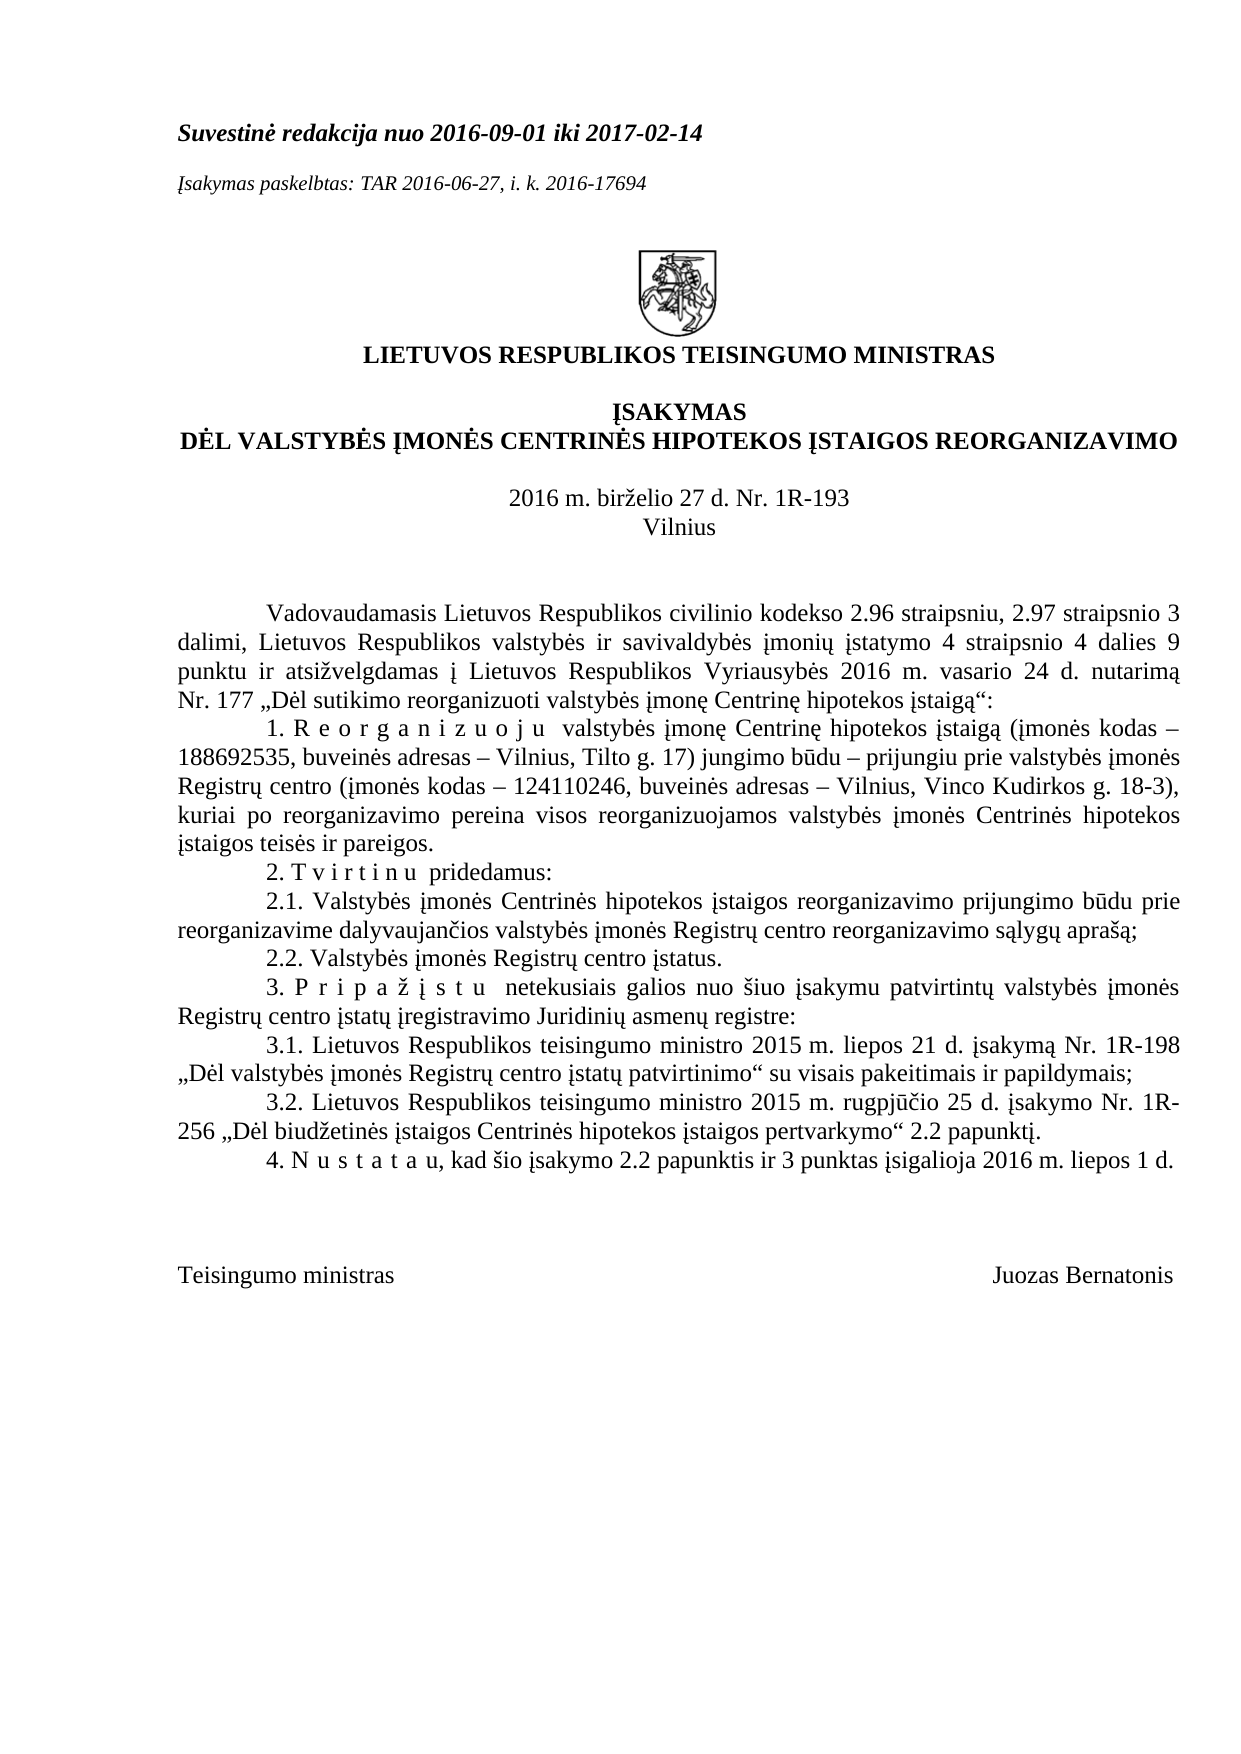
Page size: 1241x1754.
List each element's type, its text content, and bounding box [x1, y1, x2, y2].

text Vadovaudamasis Lietuvos Respublikos civilinio kodekso 2.96 straipsniu, 2.97 straipsnio 3 dalimi, Lietuvos Respublikos valstybės ir savivaldybės įmonių įstatymo 4 straipsnio 4 dalies 9 punktu ir atsižvelgdamas į Lietuvos Respublikos Vyriausybės 2016 m. vasario 24 d. nutarimą Nr. 177 „Dėl sutikimo reorganizuoti valstybės įmonę Centrinę hipotekos įstaigą“: [177, 598, 1181, 713]
text 3.2. Lietuvos Respublikos teisingumo ministro 2015 m. rugpjūčio 25 d. įsakymo Nr. 1R-256 „Dėl biudžetinės įstaigos Centrinės hipotekos įstaigos pertvarkymo“ 2.2 papunktį. [177, 1087, 1181, 1145]
text 2.1. Valstybės įmonės Centrinės hipotekos įstaigos reorganizavimo prijungimo būdu prie reorganizavime dalyvaujančios valstybės įmonės Registrų centro reorganizavimo sąlygų aprašą; [177, 886, 1181, 943]
text 2. T v i r t i n u pridedamus: [177, 857, 1181, 886]
text LIETUVOS RESPUBLIKOS TEISINGUMO MINISTRAS [177, 340, 1181, 368]
text 3. P r i p a ž į s t u netekusiais galios nuo šiuo įsakymu patvirtintų valstybės įmonės Registrų centro įstatų įregistravimo Juridinių asmenų registre: [177, 972, 1181, 1030]
text 1. R e o r g a n i z u o j u valstybės įmonę Centrinę hipotekos įstaigą (įmonės kodas – 188692535, buveinės adresas – Vilnius, Tilto g. 17) jungimo būdu – prijungiu prie valstybės įmonės Registrų centro (įmonės kodas – 124110246, buveinės adresas – Vilnius, Vinco Kudirkos g. 18-3), kuriai po reorganizavimo pereina visos reorganizuojamos valstybės įmonės Centrinės hipotekos įstaigos teisės ir pareigos. [177, 713, 1181, 857]
text Įsakymas [177, 397, 1181, 426]
text DĖL VALSTYBĖS ĮMONĖS CENTRINĖS HIPOTEKOS ĮSTAIGOS REORGANIZAVIMO [177, 426, 1181, 455]
text 3.1. Lietuvos Respublikos teisingumo ministro 2015 m. liepos 21 d. įsakymą Nr. 1R-198 „Dėl valstybės įmonės Registrų centro įstatų patvirtinimo“ su visais pakeitimais ir papildymais; [177, 1030, 1181, 1087]
text 4. Nustatau, kad šio įsakymo 2.2 papunktis ir 3 punktas įsigalioja 2016 m. liepos 1 d. [177, 1145, 1181, 1173]
text 2016 m. birželio 27 d. Nr. 1R-193 [177, 483, 1181, 512]
text Suvestinė redakcija nuo 2016-09-01 iki 2017-02-14 [177, 118, 1181, 147]
text Vilnius [177, 512, 1181, 541]
text Teisingumo ministras Juozas Bernatonis [177, 1260, 1181, 1288]
text Įsakymas paskelbtas: TAR 2016-06-27, i. k. 2016-17694 [177, 171, 1181, 195]
text 2.2. Valstybės įmonės Registrų centro įstatus. [177, 943, 1181, 972]
